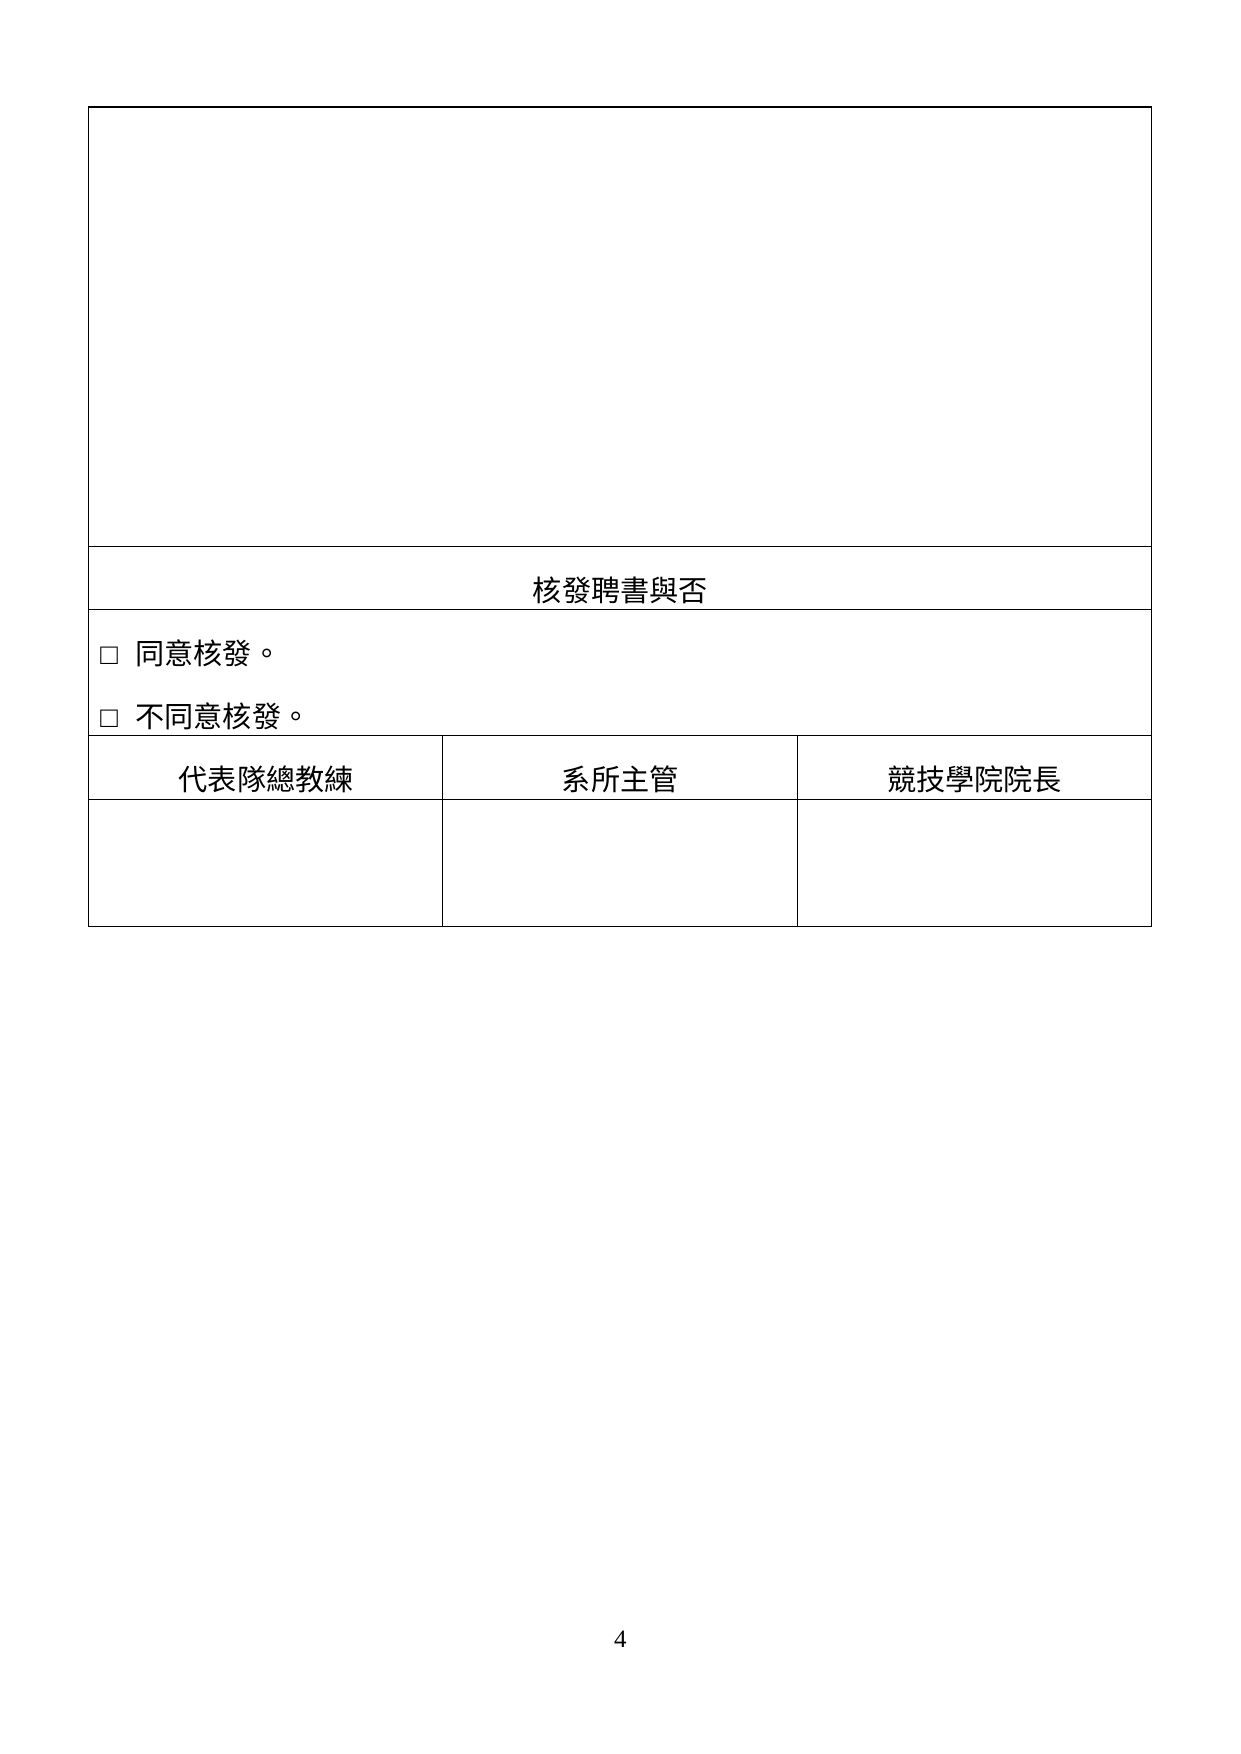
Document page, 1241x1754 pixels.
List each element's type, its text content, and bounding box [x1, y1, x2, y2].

table_cell [89, 108, 1151, 546]
table_cell [443, 800, 797, 926]
table_cell 核發聘書與否 [89, 547, 1151, 609]
table_cell 競技學院院長 [798, 736, 1151, 799]
table_cell [89, 800, 442, 926]
table_cell □ 同意核發。 □ 不同意核發。 [89, 610, 1151, 735]
table_cell 系所主管 [443, 736, 797, 799]
table_cell [798, 800, 1151, 926]
table_cell 代表隊總教練 [89, 736, 442, 799]
